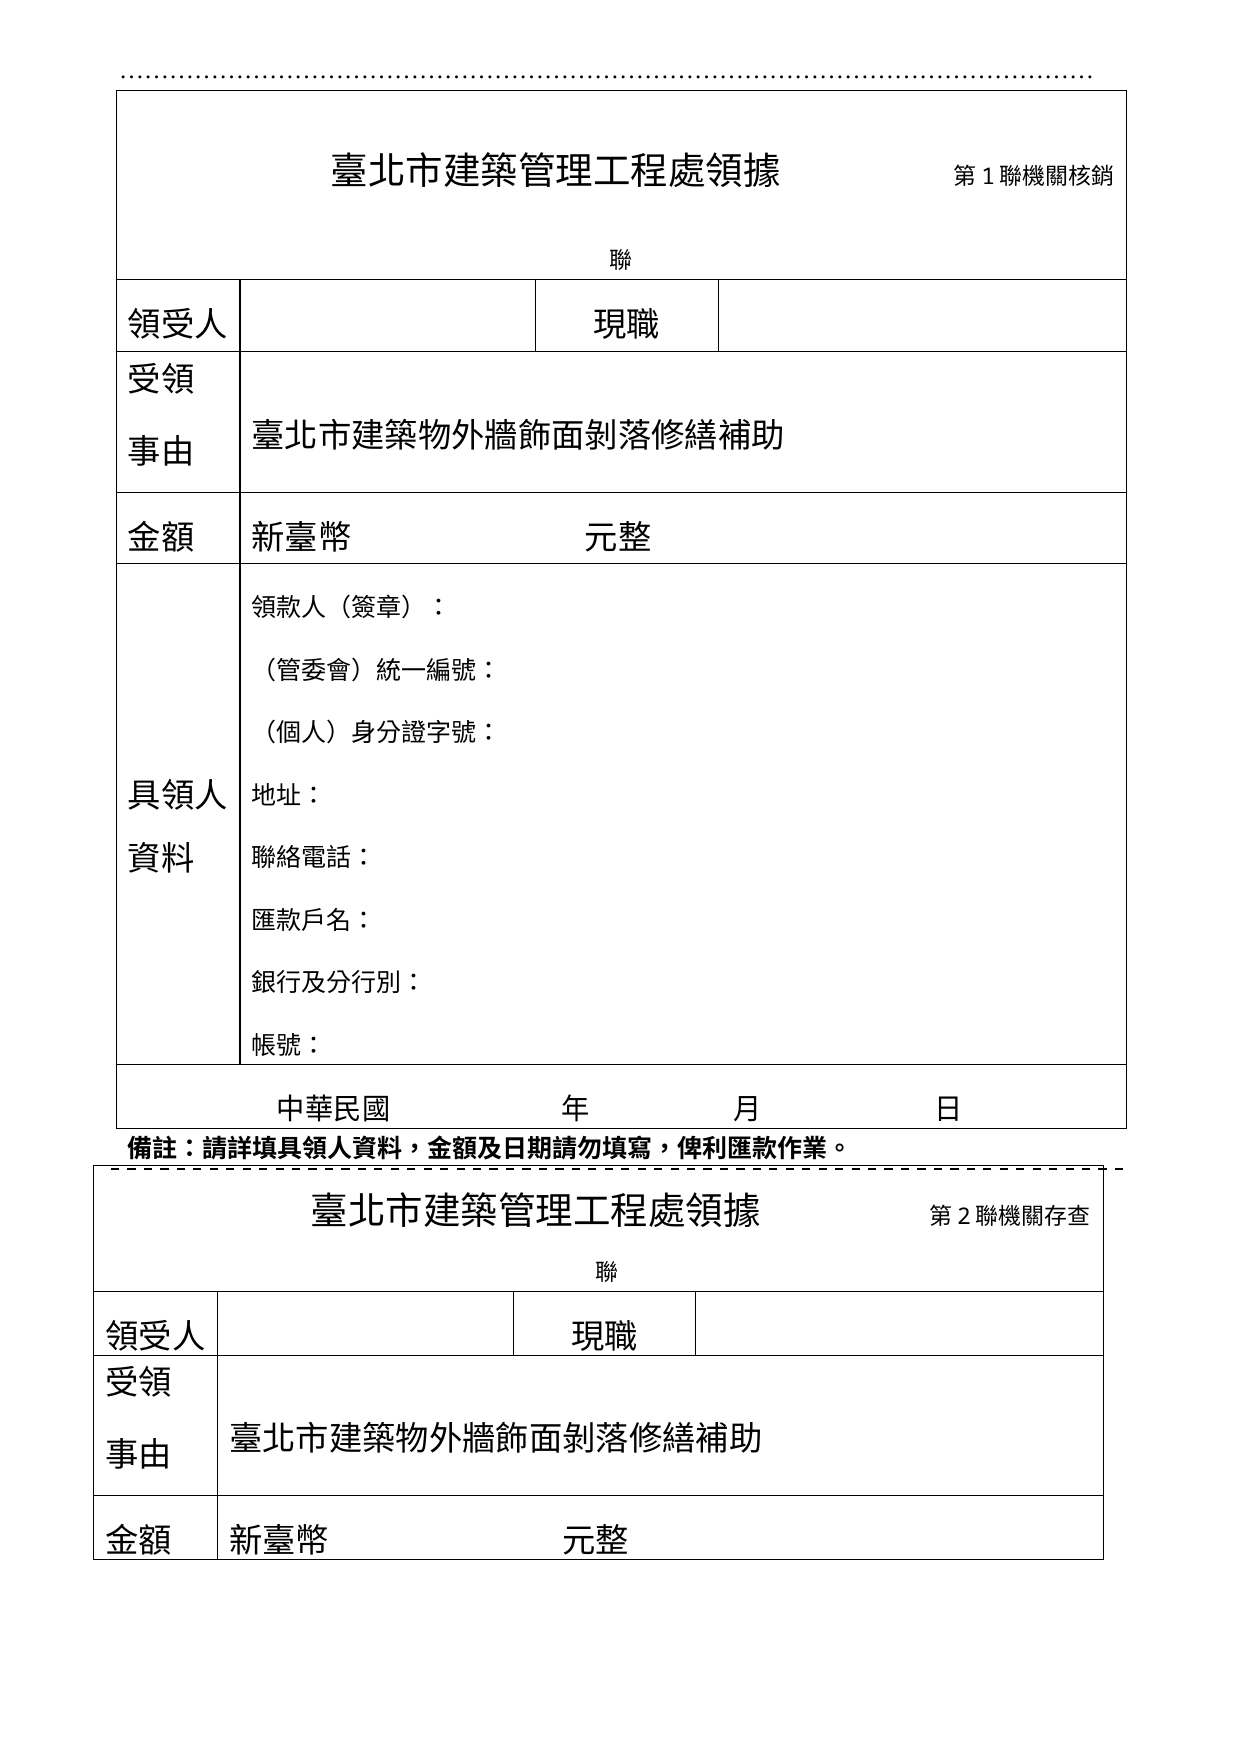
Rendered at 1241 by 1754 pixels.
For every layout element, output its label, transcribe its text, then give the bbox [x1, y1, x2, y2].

table_cell 金額 [94, 1496, 217, 1559]
table_cell 現職 [536, 280, 718, 351]
table_cell 現職 [514, 1292, 695, 1355]
table_cell [241, 280, 535, 351]
table_cell 領受人 [94, 1292, 217, 1355]
table_cell [719, 280, 1126, 351]
table_cell 新臺幣 元整 [218, 1496, 1103, 1559]
table_cell 領受人 [117, 280, 239, 351]
table_cell 臺北市建築物外牆飾面剝落修繕補助 [241, 352, 1126, 492]
table_cell 臺北市建築物外牆飾面剝落修繕補助 [218, 1356, 1103, 1495]
table_cell 領款人（簽章）： （管委會）統一編號： （個人）身分證字號： 地址： 聯絡電話： 匯款戶名： 銀行及分行別： 帳號： [241, 564, 1126, 1064]
table_cell 受領 事由 [94, 1356, 217, 1495]
table_cell 金額 [117, 493, 239, 563]
table_cell 中華民國 年 月 日 [117, 1065, 1126, 1128]
table_cell 受領 事由 [117, 352, 239, 492]
table_cell [218, 1292, 513, 1355]
text ……………………………………………………………………………………………………… [94, 28, 1162, 90]
table_cell 新臺幣 元整 [241, 493, 1126, 563]
text 備註：請詳填具領人資料，金額及日期請勿填寫，俾利匯款作業。 [0, 1129, 1162, 1165]
table_header 臺北市建築管理工程處領據 第2聯機關存查聯 [94, 1166, 1103, 1291]
table_cell [696, 1292, 1103, 1355]
table_cell 具領人資料 [117, 564, 239, 1064]
table_header 臺北市建築管理工程處領據 第1聯機關核銷聯 [117, 91, 1126, 279]
